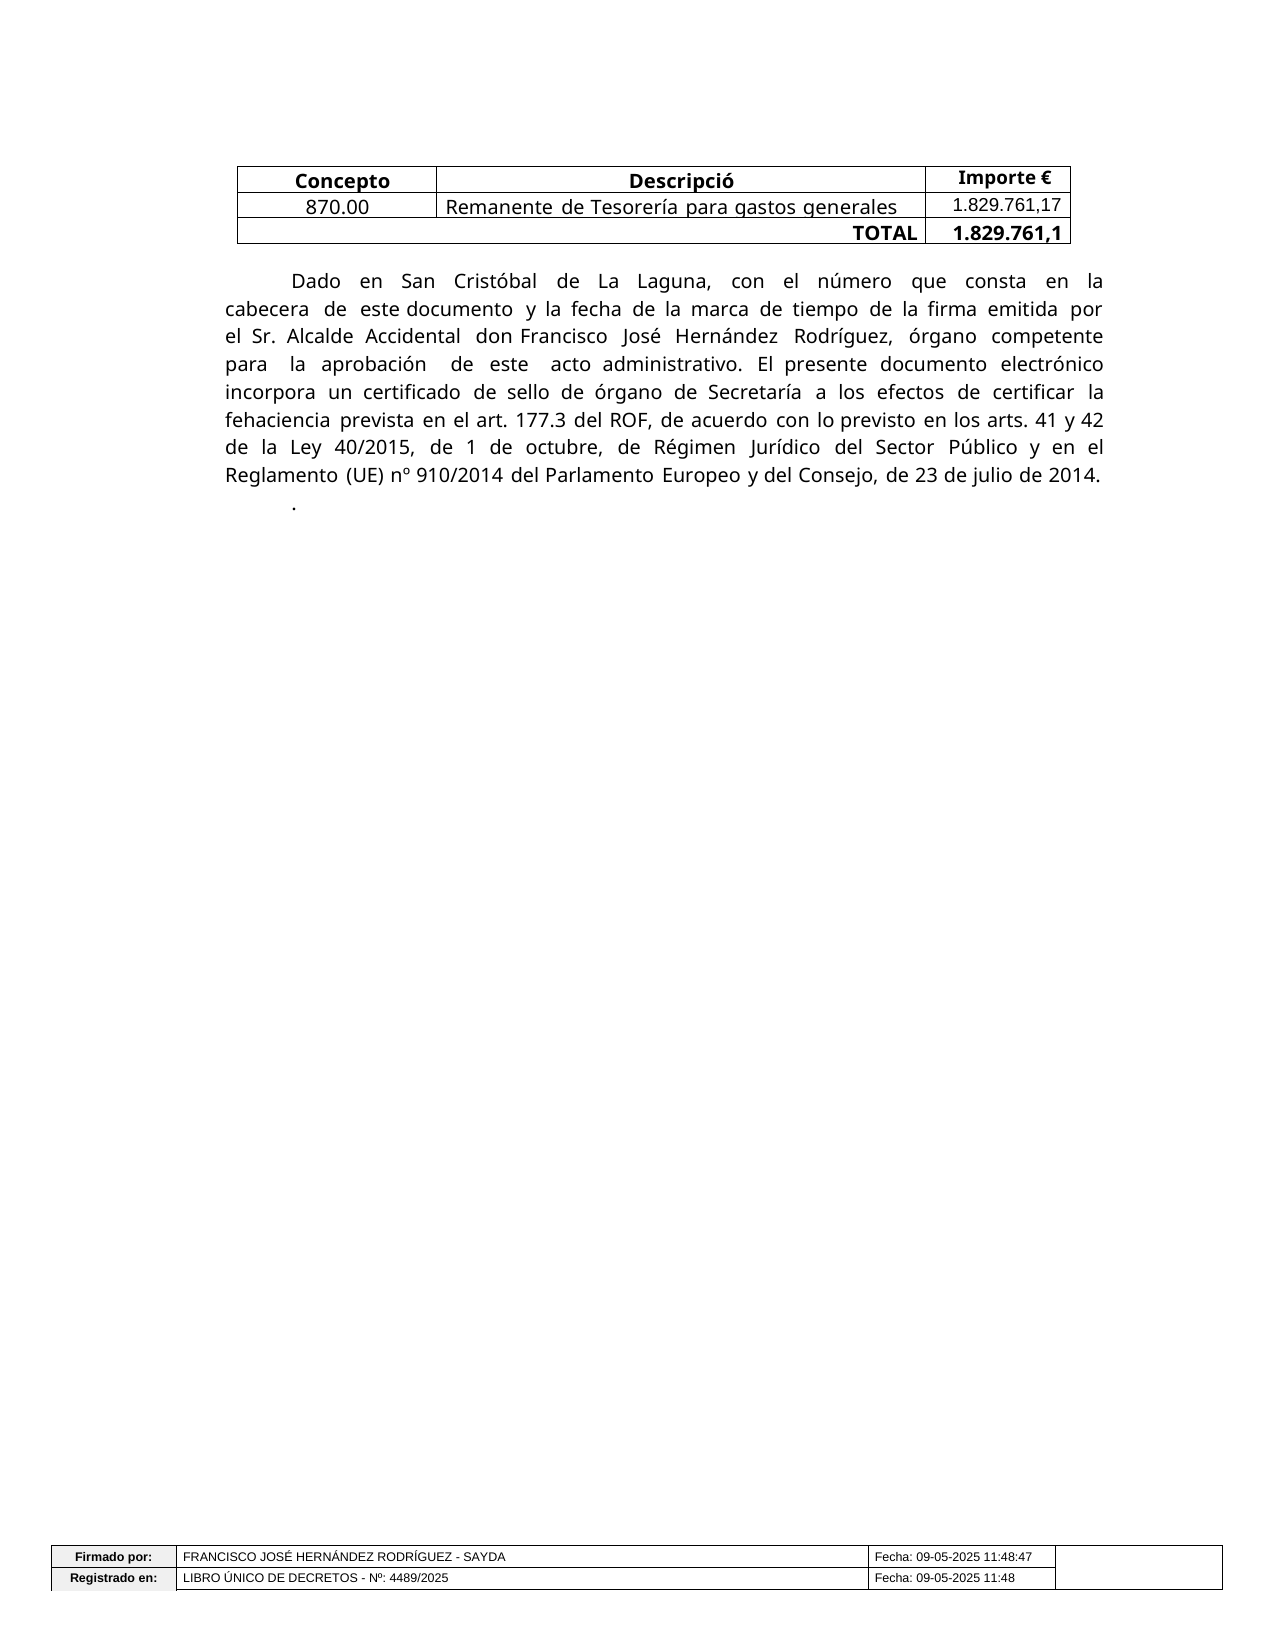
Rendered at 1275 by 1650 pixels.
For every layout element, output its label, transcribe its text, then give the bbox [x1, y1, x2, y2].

table_header Descripción [437, 167, 925, 192]
table_header Importe € [926, 167, 1070, 192]
table_header Firmado por: [52, 1546, 176, 1567]
table_header Fecha: 09-05-2025 11:48:47 [869, 1546, 1055, 1567]
table_cell 1.829.761,17 [926, 193, 1070, 217]
table_cell Remanente de Tesorería para gastos generales [437, 193, 925, 217]
table_cell 1.829.761,17 [926, 218, 1070, 243]
table_cell Fecha: 09-05-2025 11:48 [869, 1568, 1055, 1589]
text . [291, 489, 1235, 516]
table_header [1056, 1546, 1222, 1589]
table_cell Registrado en: [52, 1568, 176, 1589]
table_header FRANCISCO JOSÉ HERNÁNDEZ RODRÍGUEZ - SAYDA [177, 1546, 868, 1567]
table_cell TOTAL [238, 218, 925, 243]
table_cell LIBRO ÚNICO DE DECRETOS - Nº: 4489/2025 [177, 1568, 868, 1589]
table_cell 870.00 [238, 193, 436, 217]
table_header Concepto [238, 167, 436, 192]
text Dado en San Cristóbal de La Laguna, con el número que consta en la cabecera de este documento y la fecha de la marca de tiempo de la firma emitida por el Sr. Alcalde Accidental don Francisco José Hernández Rodríguez, órgano competente para la aprobación de este acto administrativo. El presente documento electrónico incorpora un certificado de sello de órgano de Secretaría a los efectos de certificar la fehaciencia prevista en el art. 177.3 del ROF, de acuerdo con lo previsto en los arts. 41 y 42 de la Ley 40/2015, de 1 de octubre, de Régimen Jurídico del Sector Público y en el Reglamento (UE) nº 910/2014 del Parlamento Europeo y del Consejo, de 23 de julio de 2014. [225, 267, 1104, 488]
